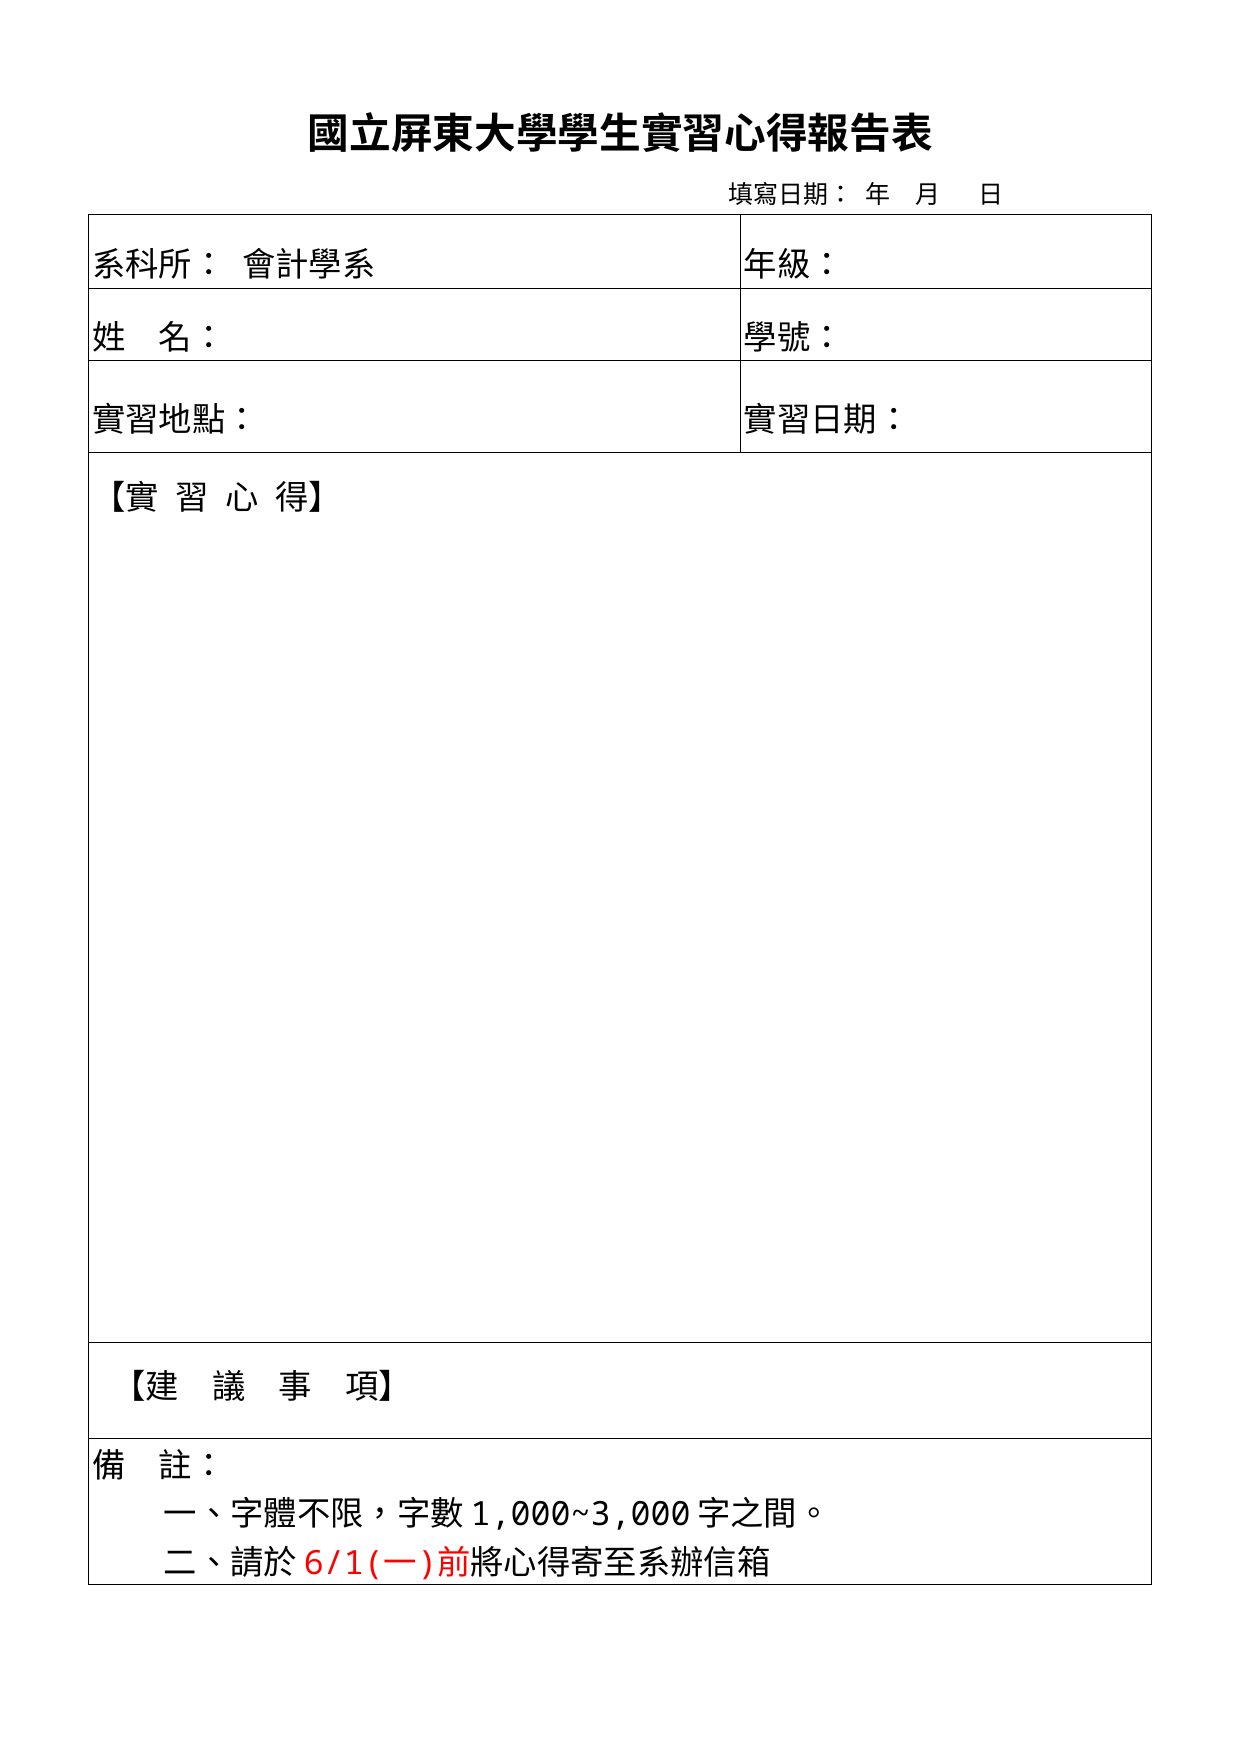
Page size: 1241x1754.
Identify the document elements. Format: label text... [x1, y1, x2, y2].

text 填寫日期： 年 月 日 [187, 151, 1003, 214]
table_cell 備 註： 一、字體不限，字數1,000~3,000字之間。 二、請於6/1(一)前將心得寄至系辦信箱 [89, 1439, 1151, 1584]
table_cell 【建 議 事 項】 [89, 1343, 1151, 1438]
table_header 年級： [741, 215, 1151, 288]
table_cell 姓 名： [89, 289, 740, 360]
text 國立屏東大學學生實習心得報告表 [187, 89, 1053, 151]
table_cell 學號： [741, 289, 1151, 360]
table_cell 實習日期： [741, 361, 1151, 452]
table_cell [89, 540, 1151, 1342]
table_header 系科所： 會計學系 [89, 215, 740, 288]
table_cell 實習地點： [89, 361, 740, 452]
table_cell 【實 習 心 得】 [89, 453, 1151, 540]
